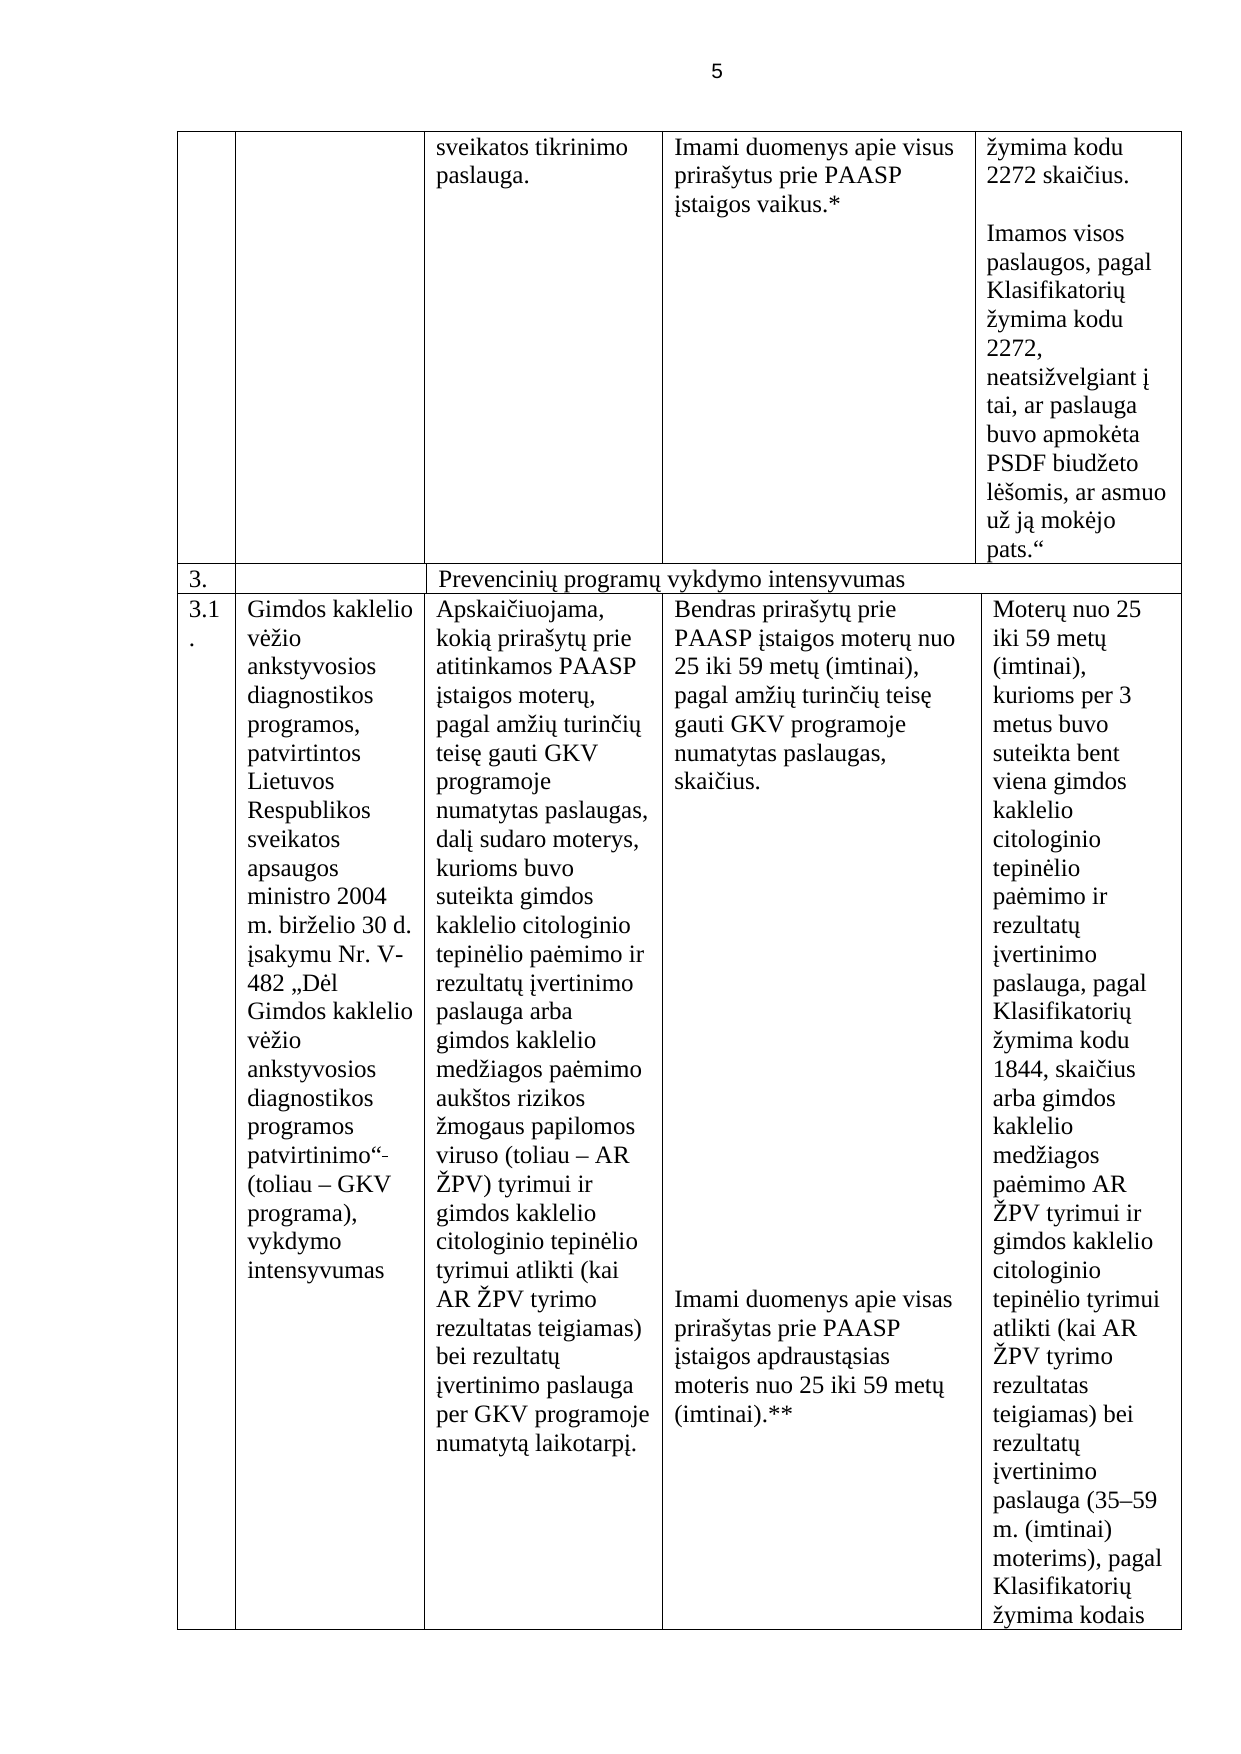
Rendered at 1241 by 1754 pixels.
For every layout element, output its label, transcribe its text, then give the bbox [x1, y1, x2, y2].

table_cell 3.1. [178, 594, 235, 1629]
table_cell [236, 132, 424, 563]
table_cell 3. [178, 564, 235, 593]
table_cell Gimdos kaklelio vėžio ankstyvosios diagnostikos programos, patvirtintos Lietuvos Respublikos sveikatos apsaugos ministro 2004 m. birželio 30 d. įsakymu Nr. V-482 „Dėl Gimdos kaklelio vėžio ankstyvosios diagnostikos programos patvirtinimo“ (toliau – GKV programa), vykdymo intensyvumas [236, 594, 424, 1629]
table_cell Imami duomenys apie visus prirašytus prie PAASP įstaigos vaikus.* [663, 132, 975, 563]
table_cell Apskaičiuojama, kokią prirašytų prie atitinkamos PAASP įstaigos moterų, pagal amžių turinčių teisę gauti GKV programoje numatytas paslaugas, dalį sudaro moterys, kurioms buvo suteikta gimdos kaklelio citologinio tepinėlio paėmimo ir rezultatų įvertinimo paslauga arba gimdos kaklelio medžiagos paėmimo aukštos rizikos žmogaus papilomos viruso (toliau – AR ŽPV) tyrimui ir gimdos kaklelio citologinio tepinėlio tyrimui atlikti (kai AR ŽPV tyrimo rezultatas teigiamas) bei rezultatų įvertinimo paslauga per GKV programoje numatytą laikotarpį. [425, 594, 662, 1629]
table_cell Moterų nuo 25 iki 59 metų (imtinai), kurioms per 3 metus buvo suteikta bent viena gimdos kaklelio citologinio tepinėlio paėmimo ir rezultatų įvertinimo paslauga, pagal Klasifikatorių žymima kodu 1844, skaičius arba gimdos kaklelio medžiagos paėmimo AR ŽPV tyrimui ir gimdos kaklelio citologinio tepinėlio tyrimui atlikti (kai AR ŽPV tyrimo rezultatas teigiamas) bei rezultatų įvertinimo paslauga (35–59 m. (imtinai) moterims), pagal Klasifikatorių žymima kodais [982, 594, 1181, 1629]
table_cell žymima kodu 2272 skaičius. Imamos visos paslaugos, pagal Klasifikatorių žymima kodu 2272, neatsižvelgiant į tai, ar paslauga buvo apmokėta PSDF biudžeto lėšomis, ar asmuo už ją mokėjo pats.“ [976, 132, 1181, 563]
table_cell sveikatos tikrinimo paslauga. [425, 132, 662, 563]
table_cell Prevencinių programų vykdymo intensyvumas [427, 564, 1181, 593]
table_cell [236, 564, 426, 593]
table_cell Bendras prirašytų prie PAASP įstaigos moterų nuo 25 iki 59 metų (imtinai), pagal amžių turinčių teisę gauti GKV programoje numatytas paslaugas, skaičius. Imami duomenys apie visas prirašytas prie PAASP įstaigos apdraustąsias moteris nuo 25 iki 59 metų (imtinai).** [663, 594, 981, 1629]
table_cell [178, 132, 235, 563]
